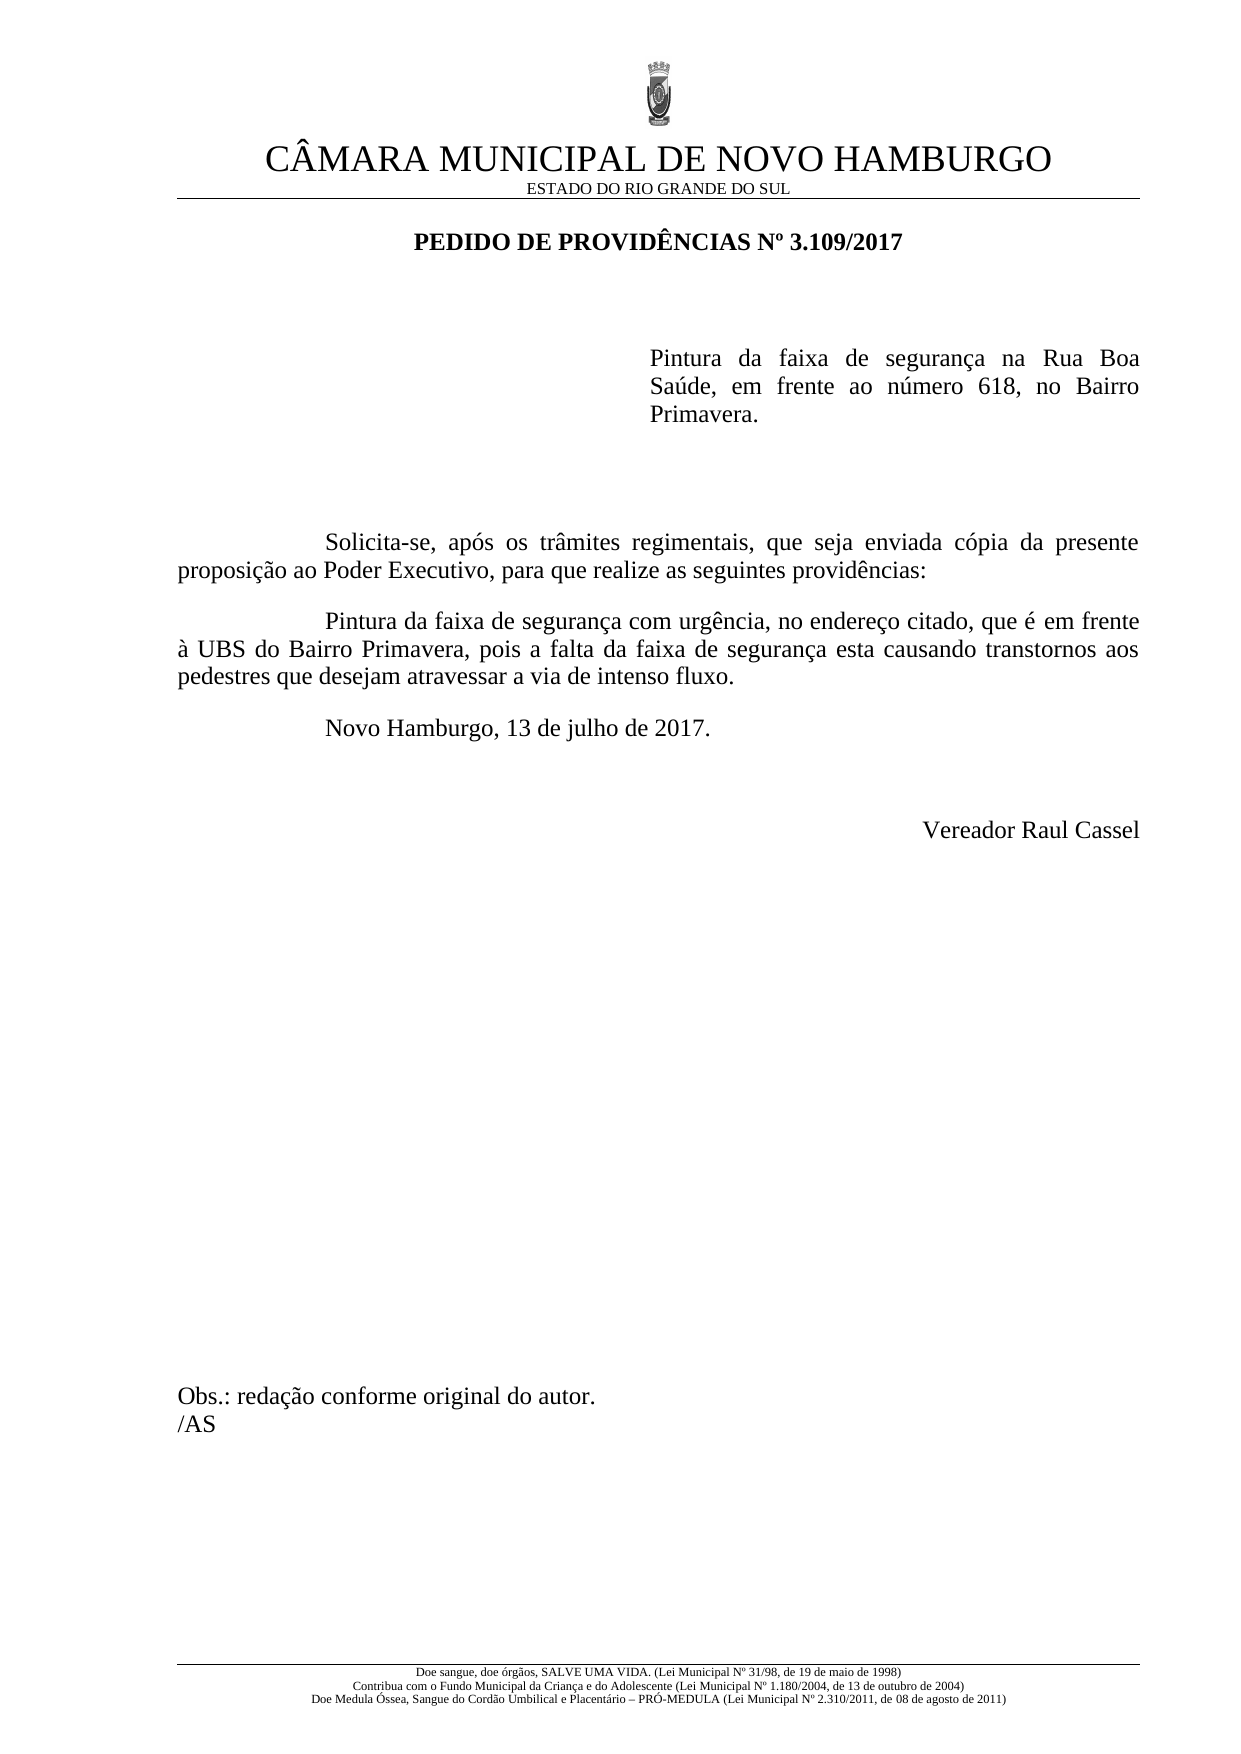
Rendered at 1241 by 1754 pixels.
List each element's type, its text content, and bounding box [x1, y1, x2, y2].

text Pintura da faixa de segurança na Rua Boa Saúde, em frente ao número 618, no Bairro Primavera. [649, 344, 1140, 428]
text Vereador Raul Cassel [177, 816, 1140, 844]
text PEDIDO DE PROVIDÊNCIAS Nº 3.109/2017 [177, 228, 1140, 256]
text /AS [177, 1410, 1140, 1437]
text Pintura da faixa de segurança com urgência, no endereço citado, que é em frente à UBS do Bairro Primavera, pois a falta da faixa de segurança esta causando transtornos aos pedestres que desejam atravessar a via de intenso fluxo. [177, 607, 1140, 690]
text Novo Hamburgo, 13 de julho de 2017. [177, 714, 1140, 741]
text Obs.: redação conforme original do autor. [177, 1382, 1140, 1410]
text Solicita-se, após os trâmites regimentais, que seja enviada cópia da presente proposição ao Poder Executivo, para que realize as seguintes providências: [177, 528, 1140, 583]
